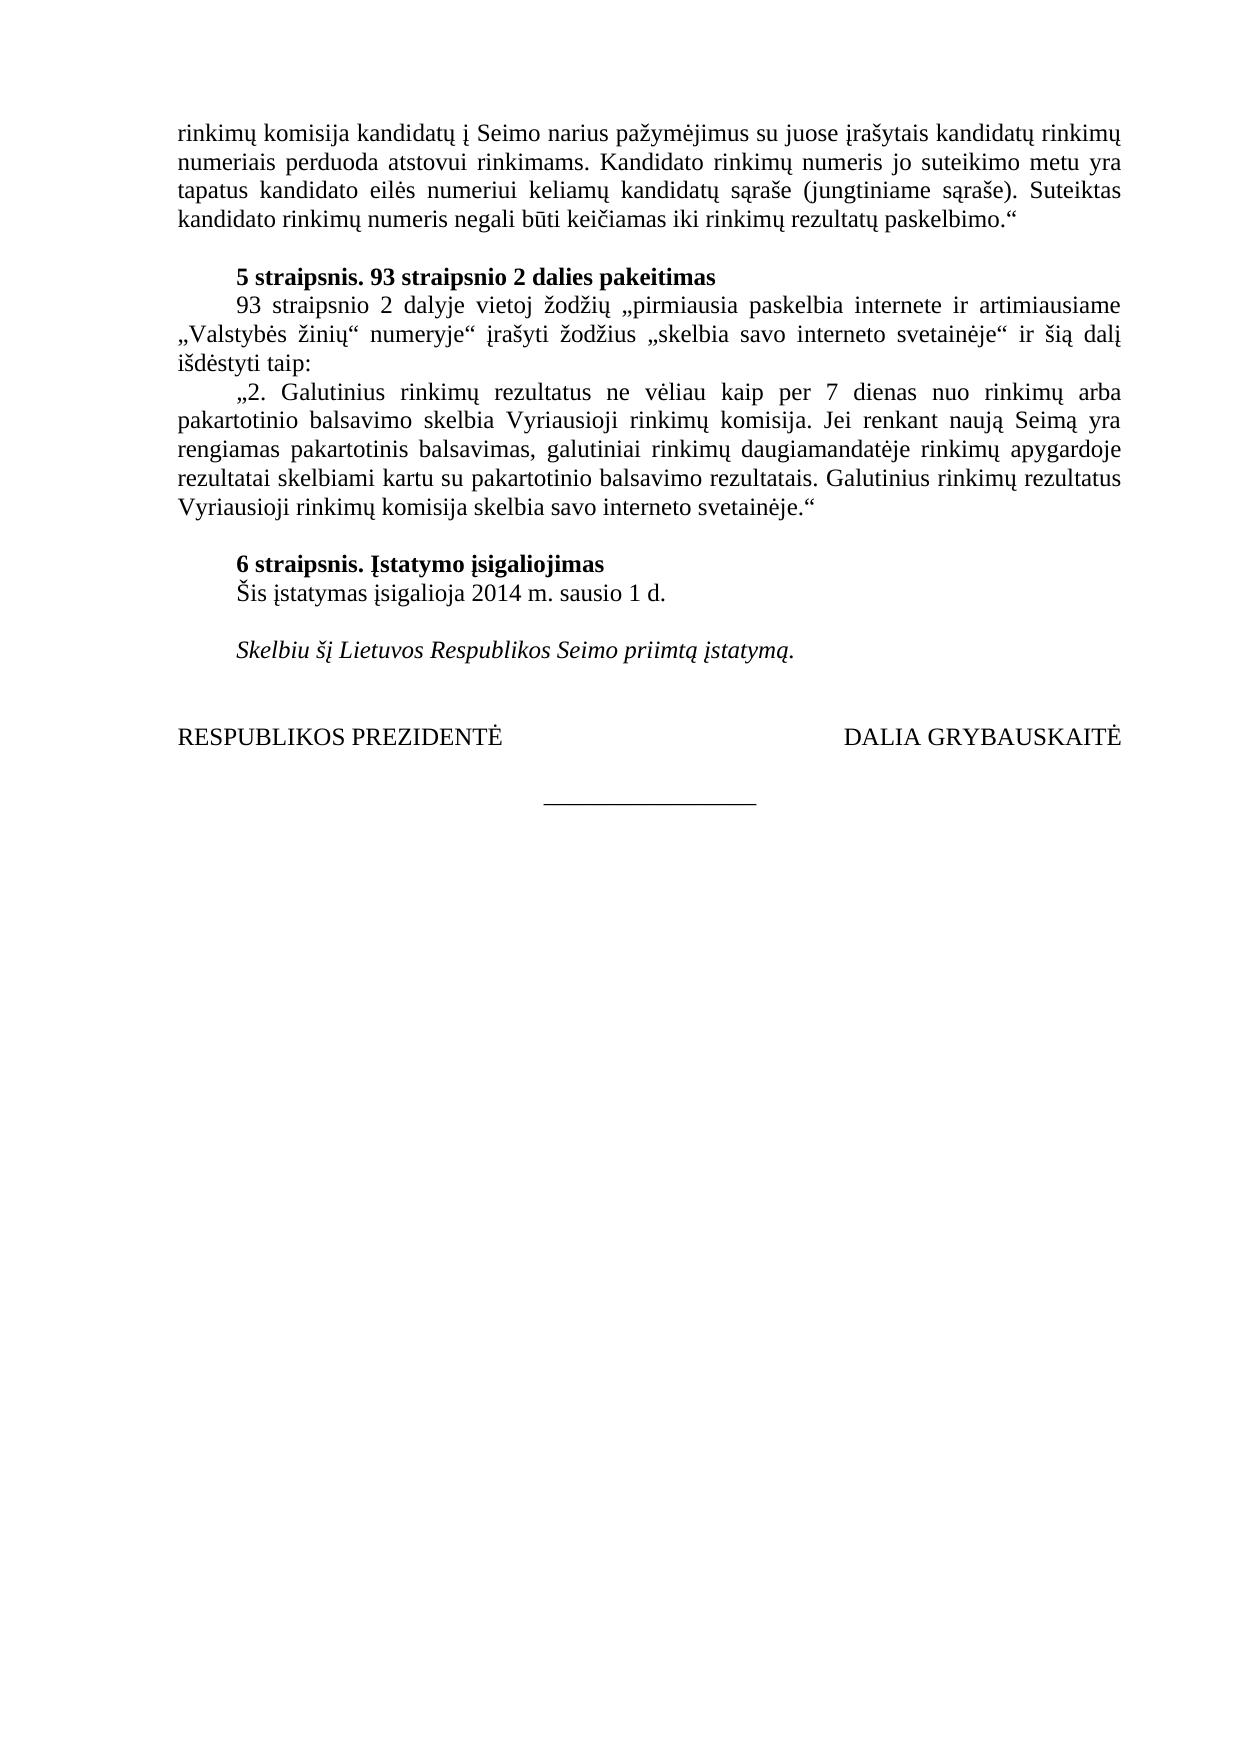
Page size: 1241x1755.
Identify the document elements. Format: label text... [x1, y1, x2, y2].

text Skelbiu šį Lietuvos Respublikos Seimo priimtą įstatymą. [177, 636, 1122, 664]
text 93 straipsnio 2 dalyje vietoj žodžių „pirmiausia paskelbia internete ir artimiausiame „Valstybės žinių“ numeryje“ įrašyti žodžius „skelbia savo interneto svetainėje“ ir šią dalį išdėstyti taip: [177, 291, 1122, 377]
text Šis įstatymas įsigalioja 2014 m. sausio 1 d. [177, 578, 1122, 607]
text rinkimų komisija kandidatų į Seimo narius pažymėjimus su juose įrašytais kandidatų rinkimų numeriais perduoda atstovui rinkimams. Kandidato rinkimų numeris jo suteikimo metu yra tapatus kandidato eilės numeriui keliamų kandidatų sąraše (jungtiniame sąraše). Suteiktas kandidato rinkimų numeris negali būti keičiamas iki rinkimų rezultatų paskelbimo.“ [177, 118, 1122, 233]
text „2. Galutinius rinkimų rezultatus ne vėliau kaip per 7 dienas nuo rinkimų arba pakartotinio balsavimo skelbia Vyriausioji rinkimų komisija. Jei renkant naują Seimą yra rengiamas pakartotinis balsavimas, galutiniai rinkimų daugiamandatėje rinkimų apygardoje rezultatai skelbiami kartu su pakartotinio balsavimo rezultatais. Galutinius rinkimų rezultatus Vyriausioji rinkimų komisija skelbia savo interneto svetainėje.“ [177, 377, 1122, 521]
text RESPUBLIKOS PREZIDENTĖ DALIA GRYBAUSKAITĖ [177, 722, 1122, 751]
text 5 straipsnis. 93 straipsnio 2 dalies pakeitimas [177, 262, 1122, 291]
text 6 straipsnis. Įstatymo įsigaliojimas [177, 549, 1122, 578]
text _________________ [177, 779, 1122, 808]
